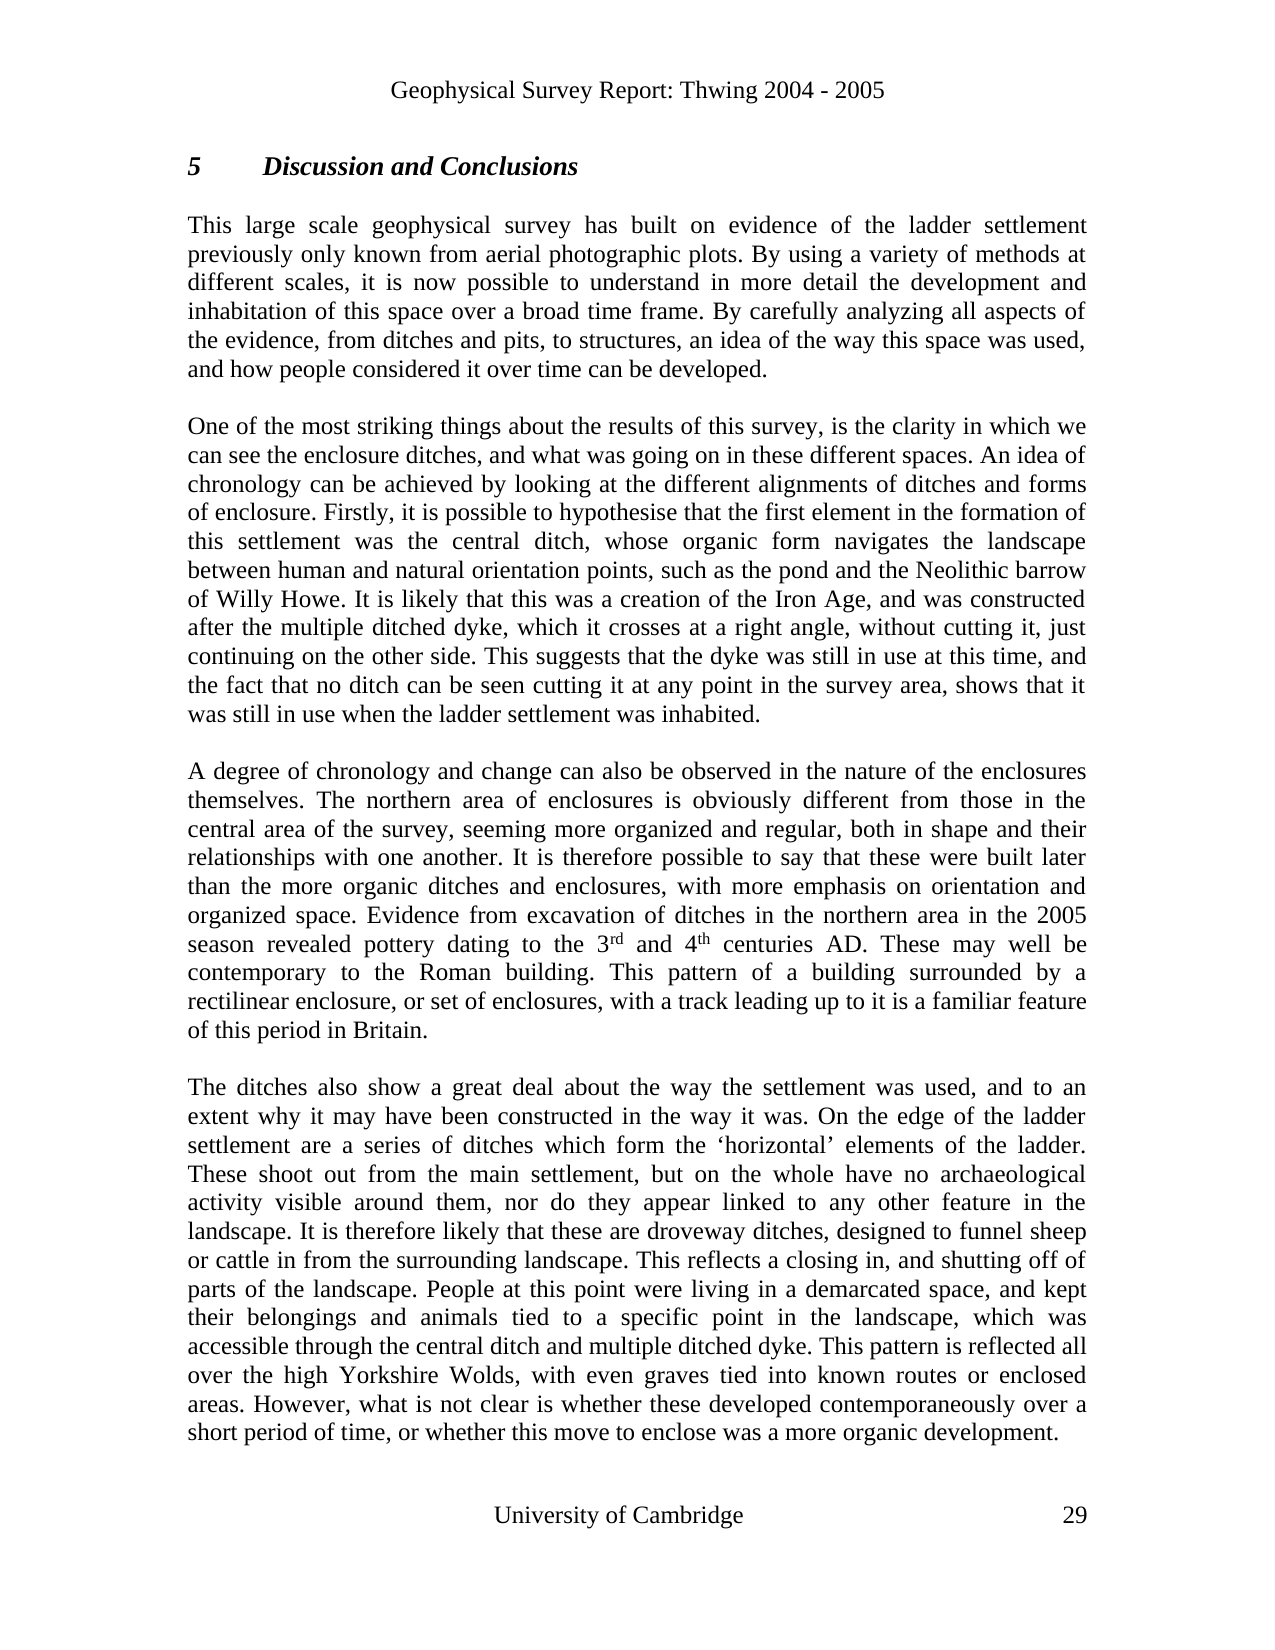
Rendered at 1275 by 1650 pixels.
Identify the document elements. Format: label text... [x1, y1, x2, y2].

text A degree of chronology and change can also be observed in the nature of the enclosures themselves. The northern area of enclosures is obviously different from those in the central area of the survey, seeming more organized and regular, both in shape and their relationships with one another. It is therefore possible to say that these were built later than the more organic ditches and enclosures, with more emphasis on orientation and organized space. Evidence from excavation of ditches in the northern area in the 2005 season revealed pottery dating to the 3rd and 4th centuries AD. These may well be contemporary to the Roman building. This pattern of a building surrounded by a rectilinear enclosure, or set of enclosures, with a track leading up to it is a familiar feature of this period in Britain. [187, 756, 1087, 1044]
text This large scale geophysical survey has built on evidence of the ladder settlement previously only known from aerial photographic plots. By using a variety of methods at different scales, it is now possible to understand in more detail the development and inhabitation of this space over a broad time frame. By carefully analyzing all aspects of the evidence, from ditches and pits, to structures, an idea of the way this space was used, and how people considered it over time can be developed. [187, 210, 1087, 382]
text 5 Discussion and Conclusions [187, 150, 1087, 181]
text The ditches also show a great deal about the way the settlement was used, and to an extent why it may have been constructed in the way it was. On the edge of the ladder settlement are a series of ditches which form the ‘horizontal’ elements of the ladder. These shoot out from the main settlement, but on the whole have no archaeological activity visible around them, nor do they appear linked to any other feature in the landscape. It is therefore likely that these are droveway ditches, designed to funnel sheep or cattle in from the surrounding landscape. This reflects a closing in, and shutting off of parts of the landscape. People at this point were living in a demarcated space, and kept their belongings and animals tied to a specific point in the landscape, which was accessible through the central ditch and multiple ditched dyke. This pattern is reflected all over the high Yorkshire Wolds, with even graves tied into known routes or enclosed areas. However, what is not clear is whether these developed contemporaneously over a short period of time, or whether this move to enclose was a more organic development. [187, 1072, 1087, 1446]
text One of the most striking things about the results of this survey, is the clarity in which we can see the enclosure ditches, and what was going on in these different spaces. An idea of chronology can be achieved by looking at the different alignments of ditches and forms of enclosure. Firstly, it is possible to hypothesise that the first element in the formation of this settlement was the central ditch, whose organic form navigates the landscape between human and natural orientation points, such as the pond and the Neolithic barrow of Willy Howe. It is likely that this was a creation of the Iron Age, and was constructed after the multiple ditched dyke, which it crosses at a right angle, without cutting it, just continuing on the other side. This suggests that the dyke was still in use at this time, and the fact that no ditch can be seen cutting it at any point in the survey area, shows that it was still in use when the ladder settlement was inhabited. [187, 411, 1087, 727]
